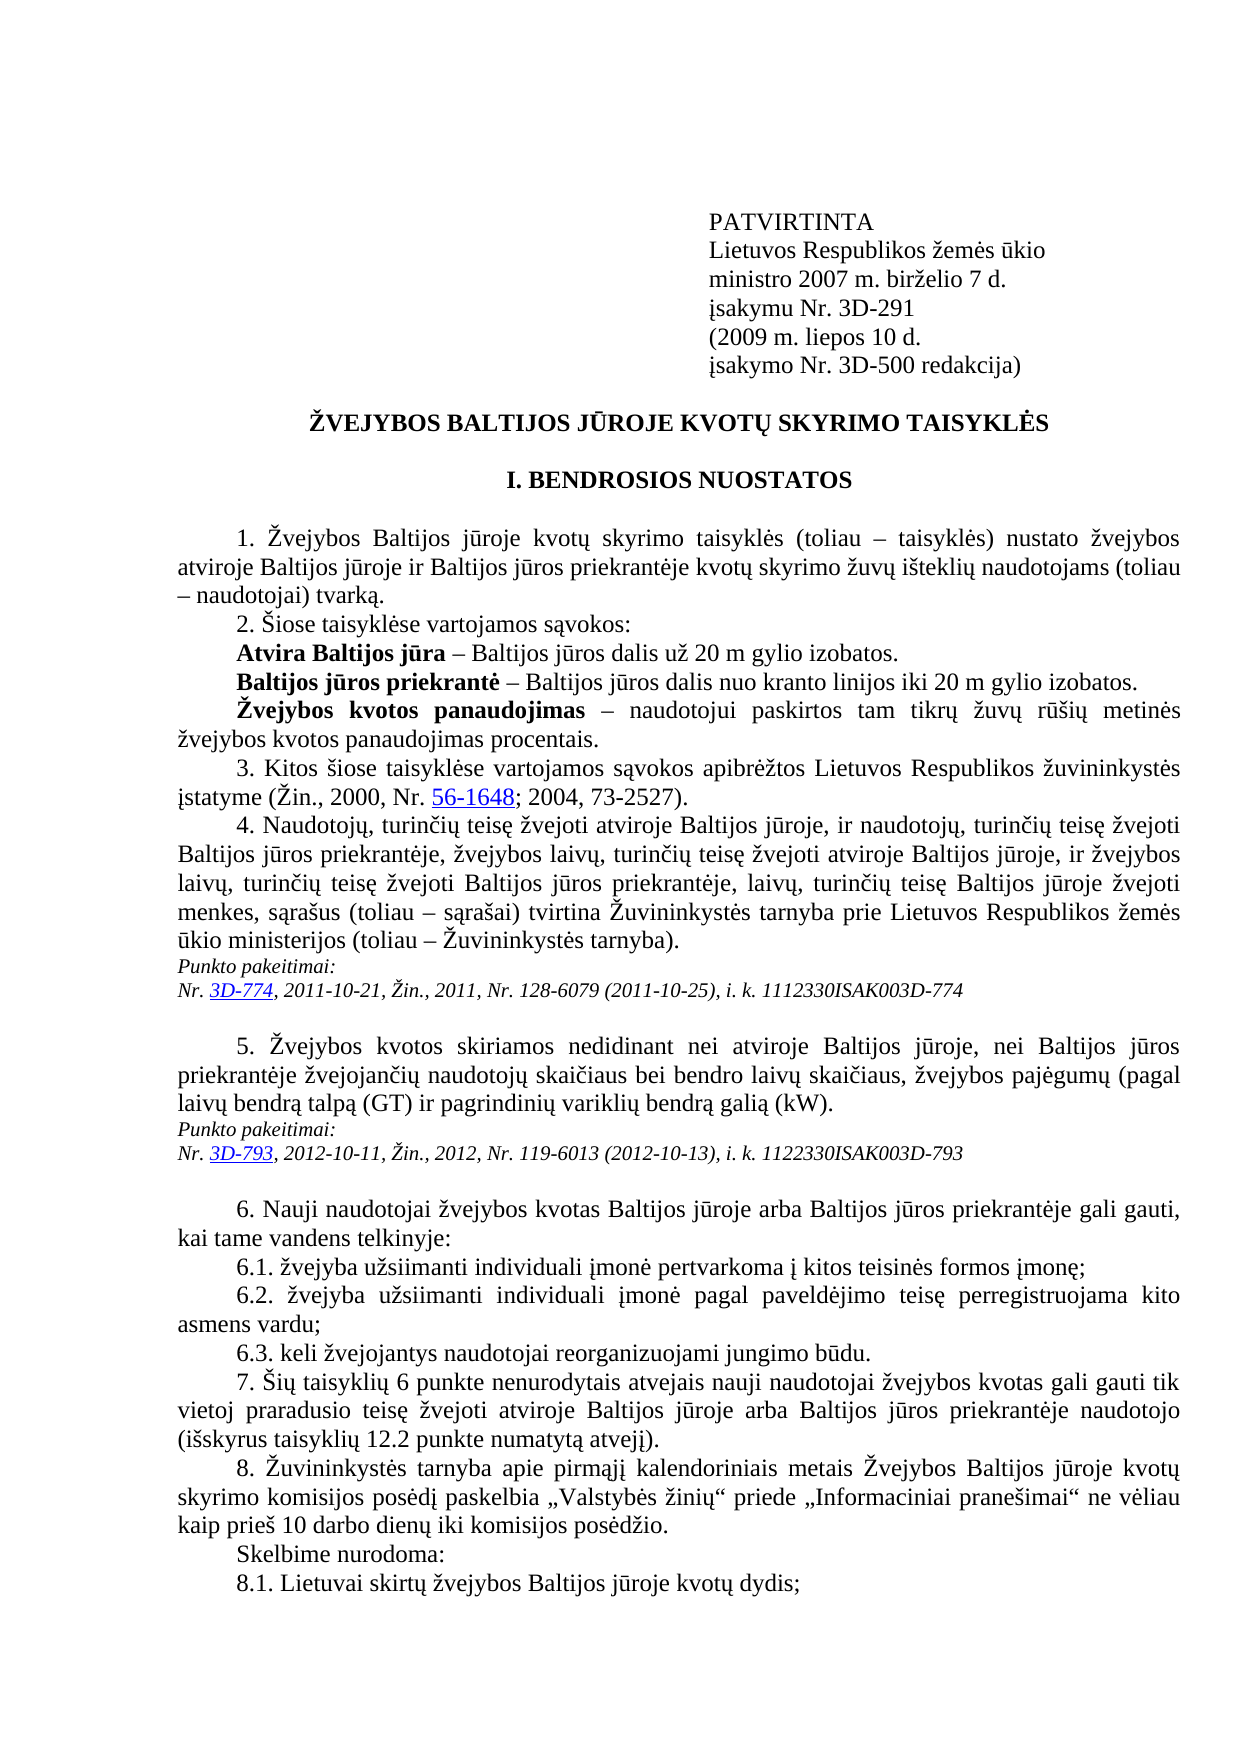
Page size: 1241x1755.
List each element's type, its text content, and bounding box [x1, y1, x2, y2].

text 5. Žvejybos kvotos skiriamos nedidinant nei atviroje Baltijos jūroje, nei Baltijos jūros priekrantėje žvejojančių naudotojų skaičiaus bei bendro laivų skaičiaus, žvejybos pajėgumų (pagal laivų bendrą talpą (GT) ir pagrindinių variklių bendrą galią (kW). [177, 1031, 1181, 1117]
text 4. Naudotojų, turinčių teisę žvejoti atviroje Baltijos jūroje, ir naudotojų, turinčių teisę žvejoti Baltijos jūros priekrantėje, žvejybos laivų, turinčių teisę žvejoti atviroje Baltijos jūroje, ir žvejybos laivų, turinčių teisę žvejoti Baltijos jūros priekrantėje, laivų, turinčių teisę Baltijos jūroje žvejoti menkes, sąrašus (toliau – sąrašai) tvirtina Žuvininkystės tarnyba prie Lietuvos Respublikos žemės ūkio ministerijos (toliau – Žuvininkystės tarnyba). [177, 810, 1181, 954]
text 8. Žuvininkystės tarnyba apie pirmąjį kalendoriniais metais Žvejybos Baltijos jūroje kvotų skyrimo komisijos posėdį paskelbia „Valstybės žinių“ priede „Informaciniai pranešimai“ ne vėliau kaip prieš 10 darbo dienų iki komisijos posėdžio. [177, 1453, 1181, 1539]
text (2009 m. liepos 10 d. [177, 322, 1181, 350]
text ŽVEJYBOS BALTIJOS JŪROJE KVOTŲ SKYRIMO TAISYKLĖS [177, 408, 1181, 437]
text Atvira Baltijos jūra – Baltijos jūros dalis už 20 m gylio izobatos. [177, 638, 1181, 667]
text Lietuvos Respublikos žemės ūkio [177, 235, 1181, 264]
text Skelbime nurodoma: [177, 1539, 1181, 1568]
text 3. Kitos šiose taisyklėse vartojamos sąvokos apibrėžtos Lietuvos Respublikos žuvininkystės įstatyme (Žin., 2000, Nr. 56-1648; 2004, 73-2527). [177, 753, 1181, 810]
text 8.1. Lietuvai skirtų žvejybos Baltijos jūroje kvotų dydis; [177, 1568, 1181, 1597]
text įsakymo Nr. 3D-500 redakcija) [177, 350, 1181, 379]
text Punkto pakeitimai: [177, 1117, 1181, 1141]
text 6.3. keli žvejojantys naudotojai reorganizuojami jungimo būdu. [177, 1338, 1181, 1367]
text 6.1. žvejyba užsiimanti individuali įmonė pertvarkoma į kitos teisinės formos įmonę; [177, 1252, 1181, 1280]
text įsakymu Nr. 3D-291 [177, 293, 1181, 322]
text Nr. 3D-793, 2012-10-11, Žin., 2012, Nr. 119-6013 (2012-10-13), i. k. 1122330ISAK003D-793 [177, 1141, 1181, 1165]
text 2. Šiose taisyklėse vartojamos sąvokos: [177, 609, 1181, 638]
text 1. Žvejybos Baltijos jūroje kvotų skyrimo taisyklės (toliau – taisyklės) nustato žvejybos atviroje Baltijos jūroje ir Baltijos jūros priekrantėje kvotų skyrimo žuvų išteklių naudotojams (toliau – naudotojai) tvarką. [177, 523, 1181, 609]
text PATVIRTINTA [177, 207, 1181, 235]
text Nr. 3D-774, 2011-10-21, Žin., 2011, Nr. 128-6079 (2011-10-25), i. k. 1112330ISAK003D-774 [177, 978, 1181, 1002]
text 7. Šių taisyklių 6 punkte nenurodytais atvejais nauji naudotojai žvejybos kvotas gali gauti tik vietoj praradusio teisę žvejoti atviroje Baltijos jūroje arba Baltijos jūros priekrantėje naudotojo (išskyrus taisyklių 12.2 punkte numatytą atvejį). [177, 1367, 1181, 1453]
text Baltijos jūros priekrantė – Baltijos jūros dalis nuo kranto linijos iki 20 m gylio izobatos. [177, 667, 1181, 695]
text ministro 2007 m. birželio 7 d. [177, 264, 1181, 293]
text Žvejybos kvotos panaudojimas – naudotojui paskirtos tam tikrų žuvų rūšių metinės žvejybos kvotos panaudojimas procentais. [177, 695, 1181, 753]
text Punkto pakeitimai: [177, 954, 1181, 978]
text I. BENDROSIOS NUOSTATOS [177, 465, 1181, 494]
text 6. Nauji naudotojai žvejybos kvotas Baltijos jūroje arba Baltijos jūros priekrantėje gali gauti, kai tame vandens telkinyje: [177, 1194, 1181, 1252]
text 6.2. žvejyba užsiimanti individuali įmonė pagal paveldėjimo teisę perregistruojama kito asmens vardu; [177, 1280, 1181, 1338]
